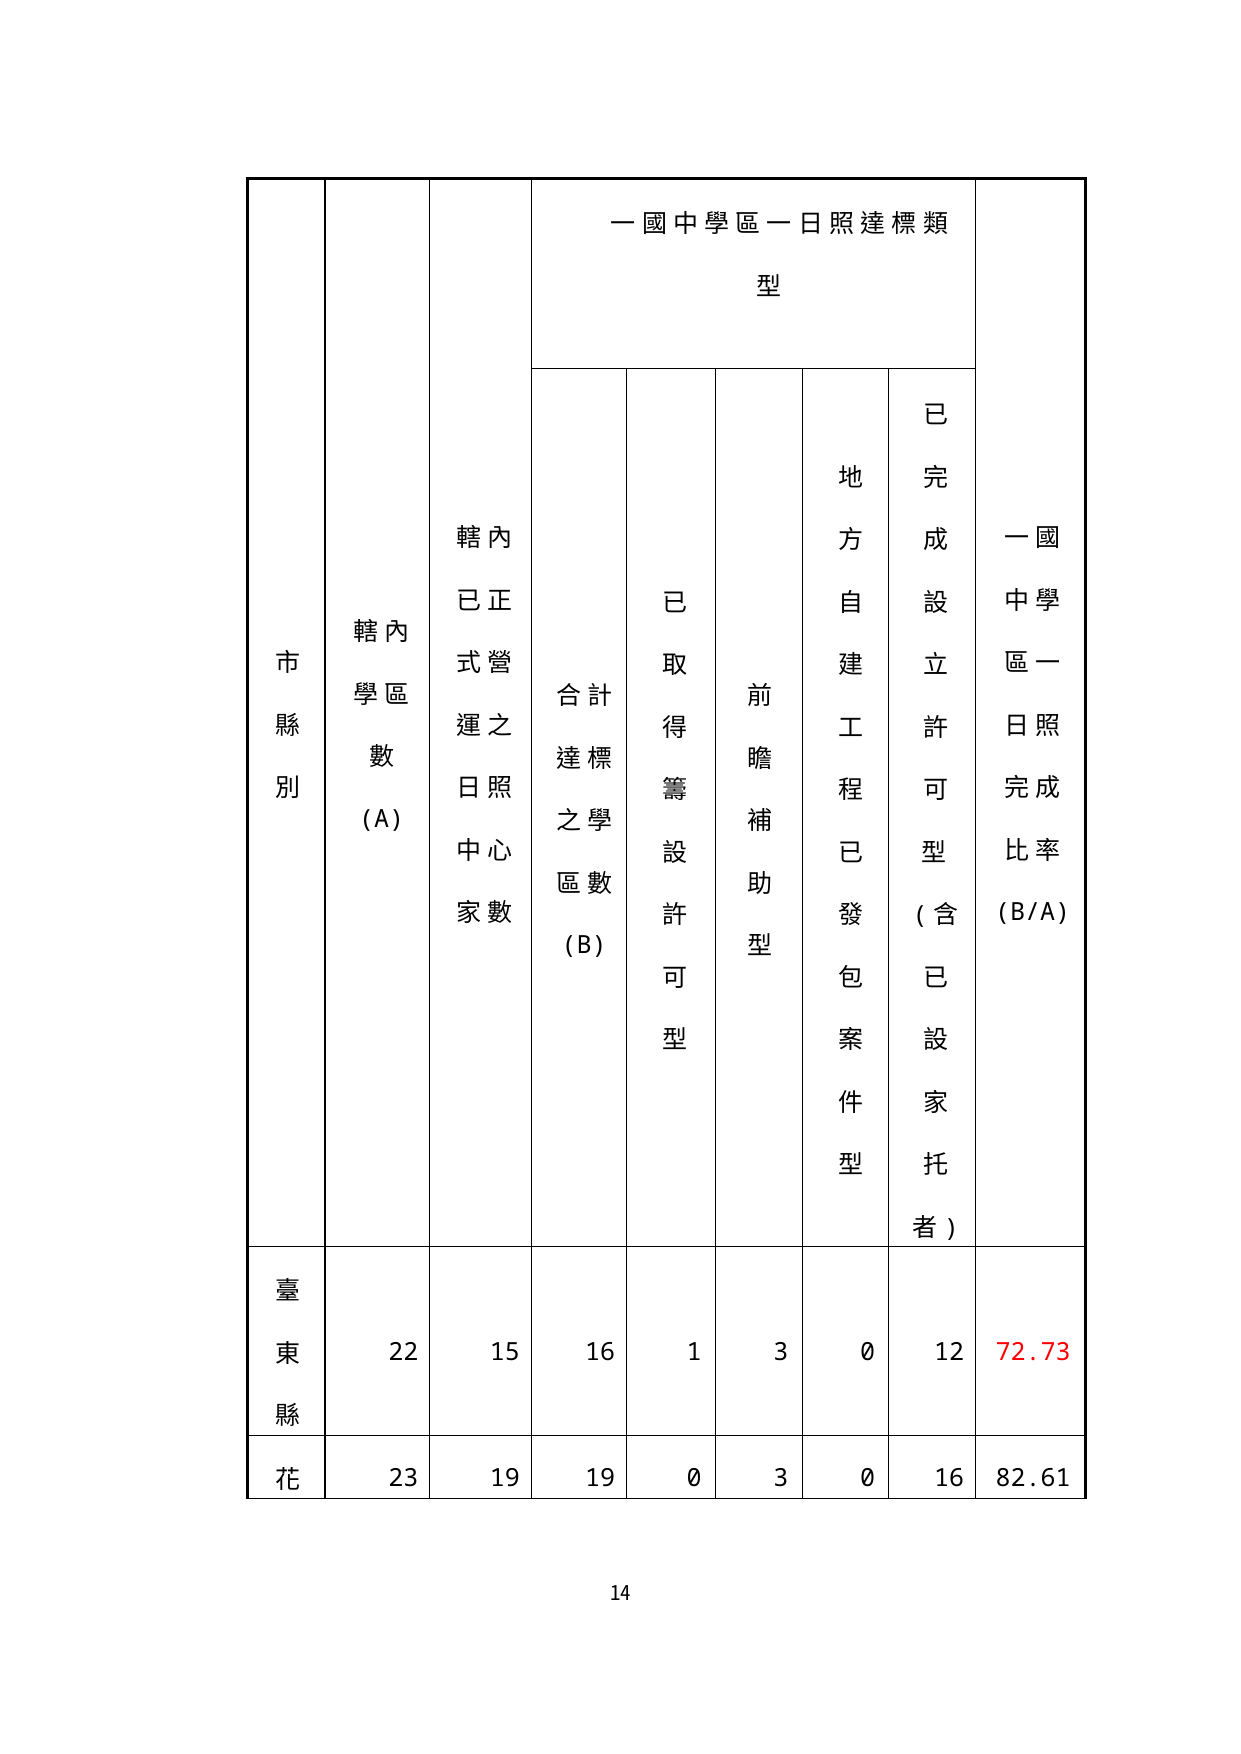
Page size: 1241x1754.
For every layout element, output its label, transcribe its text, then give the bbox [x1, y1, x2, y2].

table_cell 已取得籌設許可型 [627, 369, 715, 1246]
table_cell 前瞻補助型 [716, 369, 802, 1246]
table_cell 82.61 [976, 1436, 1084, 1498]
table_cell 12 [889, 1247, 975, 1434]
table_cell 0 [803, 1247, 888, 1434]
table_cell 花 [249, 1436, 324, 1498]
table_cell 15 [430, 1247, 531, 1434]
table_cell 已完成設立許可型(含已設家托者) [889, 369, 975, 1246]
table_header 市縣別 [249, 180, 324, 1246]
table_cell 0 [627, 1436, 715, 1498]
table_cell 0 [803, 1436, 888, 1498]
table_cell 合計達標之學區數 (B) [532, 369, 626, 1246]
table_cell 臺東縣 [249, 1247, 324, 1434]
table_cell 22 [326, 1247, 429, 1434]
table_cell 19 [532, 1436, 626, 1498]
table_cell 地方自建工程已發包案件型 [803, 369, 888, 1246]
table_cell 23 [326, 1436, 429, 1498]
table_cell 72.73 [976, 1247, 1084, 1434]
table_header 一國中學區一日照達標類型 [532, 180, 975, 368]
table_cell 16 [889, 1436, 975, 1498]
table_cell 3 [716, 1247, 802, 1434]
table_cell 1 [627, 1247, 715, 1434]
table_header 一國中學區一日照完成比率 (B/A) [976, 180, 1084, 1246]
table_header 轄內學區數(A) [326, 180, 429, 1246]
table_header 轄內已正式營運之日照中心家數 [430, 180, 531, 1246]
table_cell 19 [430, 1436, 531, 1498]
table_cell 16 [532, 1247, 626, 1434]
table_cell 3 [716, 1436, 802, 1498]
